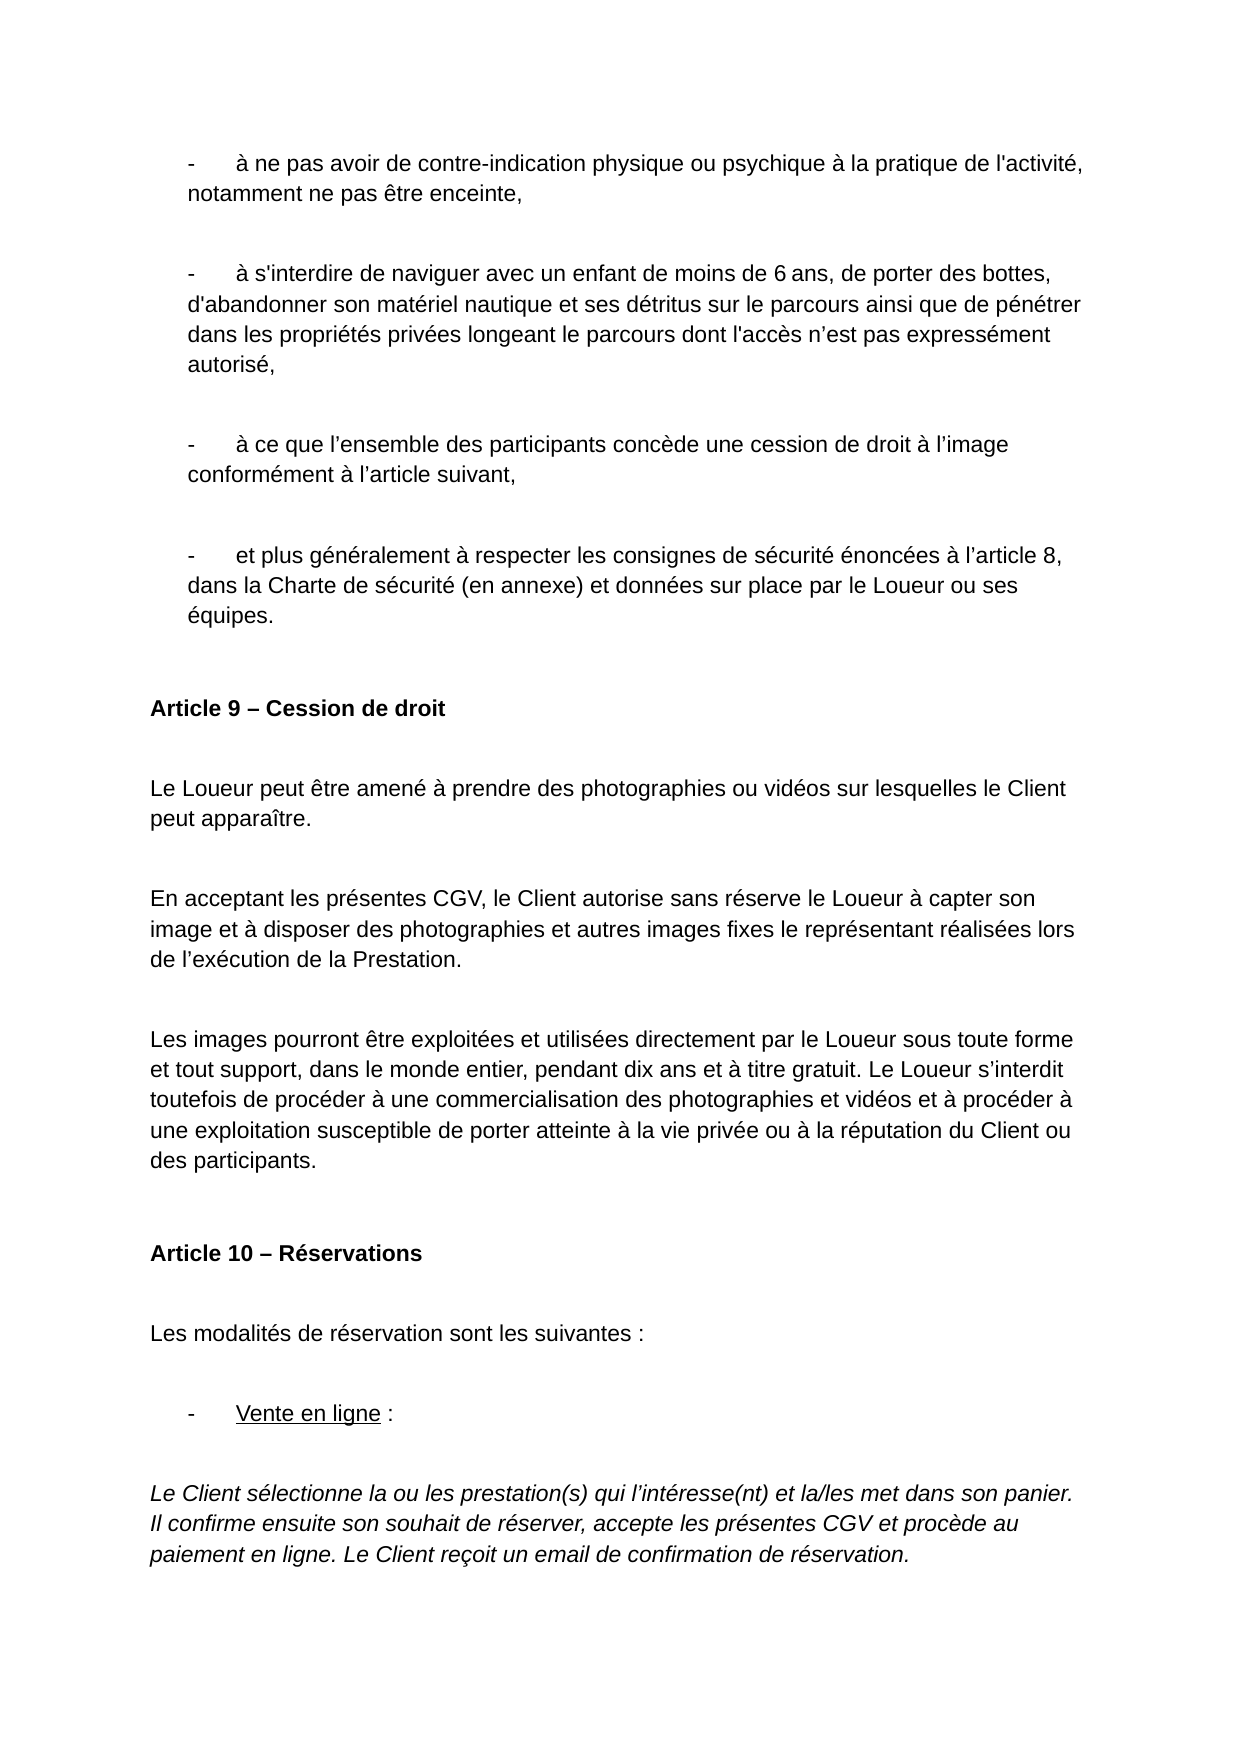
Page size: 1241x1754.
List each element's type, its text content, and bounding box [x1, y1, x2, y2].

text - à ne pas avoir de contre-indication physique ou psychique à la pratique de l'activité, notamment ne pas être enceinte, [187, 150, 1090, 207]
text Les images pourront être exploitées et utilisées directement par le Loueur sous toute forme et tout support, dans le monde entier, pendant dix ans et à titre gratuit. Le Loueur s’interdit toutefois de procéder à une commercialisation des photographies et vidéos et à procéder à une exploitation susceptible de porter atteinte à la vie privée ou à la réputation du Client ou des participants. [150, 1026, 1090, 1173]
text - et plus généralement à respecter les consignes de sécurité énoncées à l’article 8, dans la Charte de sécurité (en annexe) et données sur place par le Loueur ou ses équipes. [187, 542, 1090, 628]
text - à s'interdire de naviguer avec un enfant de moins de 6 ans, de porter des bottes, d'abandonner son matériel nautique et ses détritus sur le parcours ainsi que de pénétrer dans les propriétés privées longeant le parcours dont l'accès n’est pas expressément autorisé, [187, 260, 1090, 377]
text Le Loueur peut être amené à prendre des photographies ou vidéos sur lesquelles le Client peut apparaître. [150, 775, 1090, 832]
text - Vente en ligne : [187, 1400, 1090, 1426]
text Article 9 – Cession de droit [150, 695, 1090, 721]
text Les modalités de réservation sont les suivantes : [150, 1320, 1090, 1346]
text Le Client sélectionne la ou les prestation(s) qui l’intéresse(nt) et la/les met dans son panier. Il confirme ensuite son souhait de réserver, accepte les présentes CGV et procède au paiement en ligne. Le Client reçoit un email de confirmation de réservation. [150, 1480, 1090, 1567]
text Article 10 – Réservations [150, 1239, 1090, 1266]
text En acceptant les présentes CGV, le Client autorise sans réserve le Loueur à capter son image et à disposer des photographies et autres images fixes le représentant réalisées lors de l’exécution de la Prestation. [150, 885, 1090, 972]
text - à ce que l’ensemble des participants concède une cession de droit à l’image conformément à l’article suivant, [187, 431, 1090, 488]
